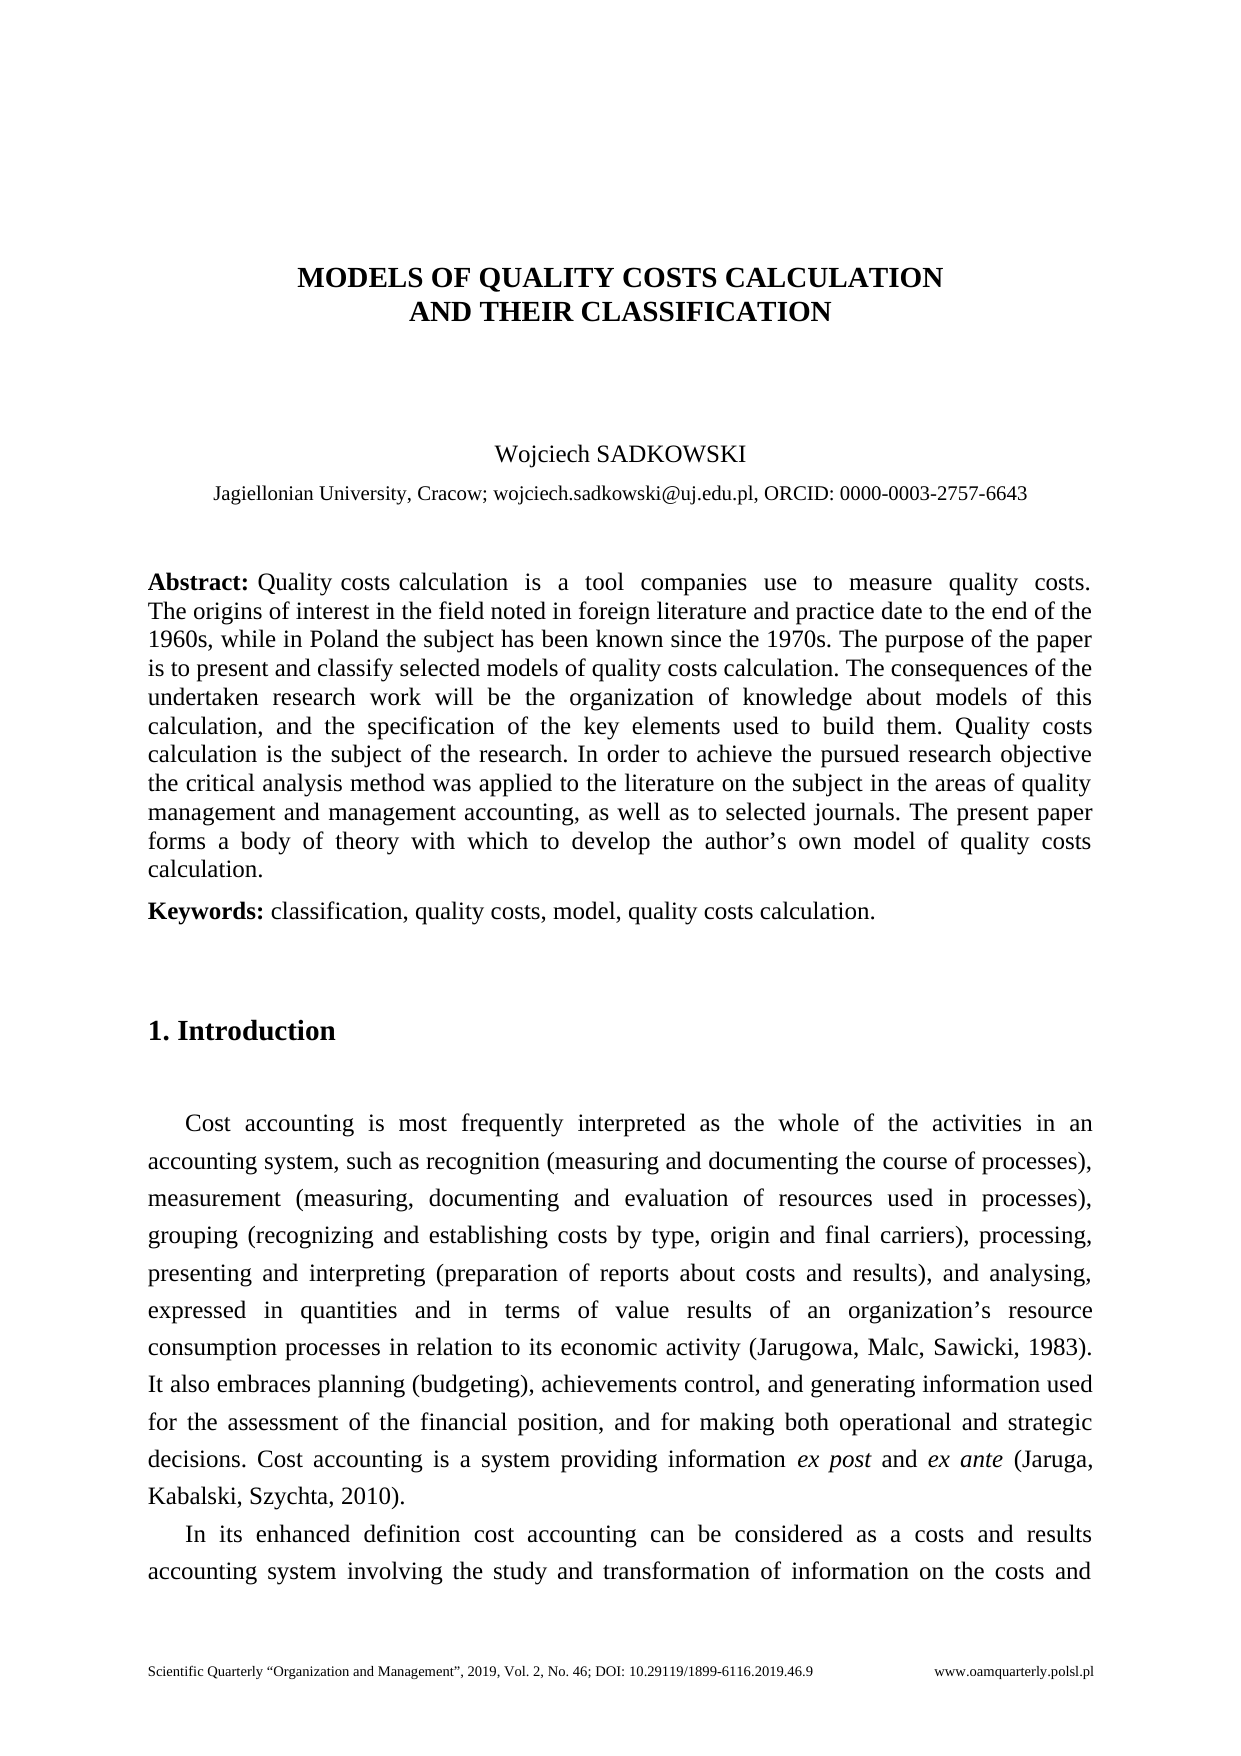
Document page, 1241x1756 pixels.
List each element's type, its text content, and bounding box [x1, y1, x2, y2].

text Cost accounting is most frequently interpreted as the whole of the activities in an accounting system, such as recognition (measuring and documenting the course of processes), measurement (measuring, documenting and evaluation of resources used in processes), grouping (recognizing and establishing costs by type, origin and final carriers), processing, presenting and interpreting (preparation of reports about costs and results), and analysing, expressed in quantities and in terms of value results of an organization’s resource consumption processes in relation to its economic activity (Jarugowa, Malc, Sawicki, 1983). It also embraces planning (budgeting), achievements control, and generating information used for the assessment of the financial position, and for making both operational and strategic decisions. Cost accounting is a system providing information ex post and ex ante (Jaruga, Kabalski, Szychta, 2010). [148, 1108, 1093, 1510]
text Wojciech SADKOWSKI [297, 439, 944, 468]
text Jagiellonian University, Cracow; wojciech.sadkowski@uj.edu.pl, ORCID: 0000-0003-2757-6643 [213, 481, 1105, 504]
text Scientific Quarterly “Organization and Management”, 2019, Vol. 2, No. 46; DOI: 10.29119/1899-6116.2019.46.9 www.oamquarterly.polsl.pl [148, 1663, 1105, 1679]
text Keywords: classification, quality costs, model, quality costs calculation. [148, 896, 1105, 924]
subtitle MODELS OF QUALITY COSTS CALCULATION AND THEIR CLASSIFICATION [297, 260, 944, 327]
text In its enhanced definition cost accounting can be considered as a costs and results accounting system involving the study and transformation of information on the costs and [148, 1519, 1093, 1585]
text Abstract: Quality costs calculation is a tool companies use to measure quality costs. The origins of interest in the field noted in foreign literature and practice date to the end of the 1960s, while in Poland the subject has been known since the 1970s. The purpose of the paper is to present and classify selected models of quality costs calculation. The consequences of the undertaken research work will be the organization of knowledge about models of this calculation, and the specification of the key elements used to build them. Quality costs calculation is the subject of the research. In order to achieve the pursued research objective the critical analysis method was applied to the literature on the subject in the areas of quality management and management accounting, as well as to selected journals. The present paper forms a body of theory with which to develop the author’s own model of quality costs calculation. [148, 567, 1093, 883]
subtitle Introduction [148, 1013, 1105, 1046]
